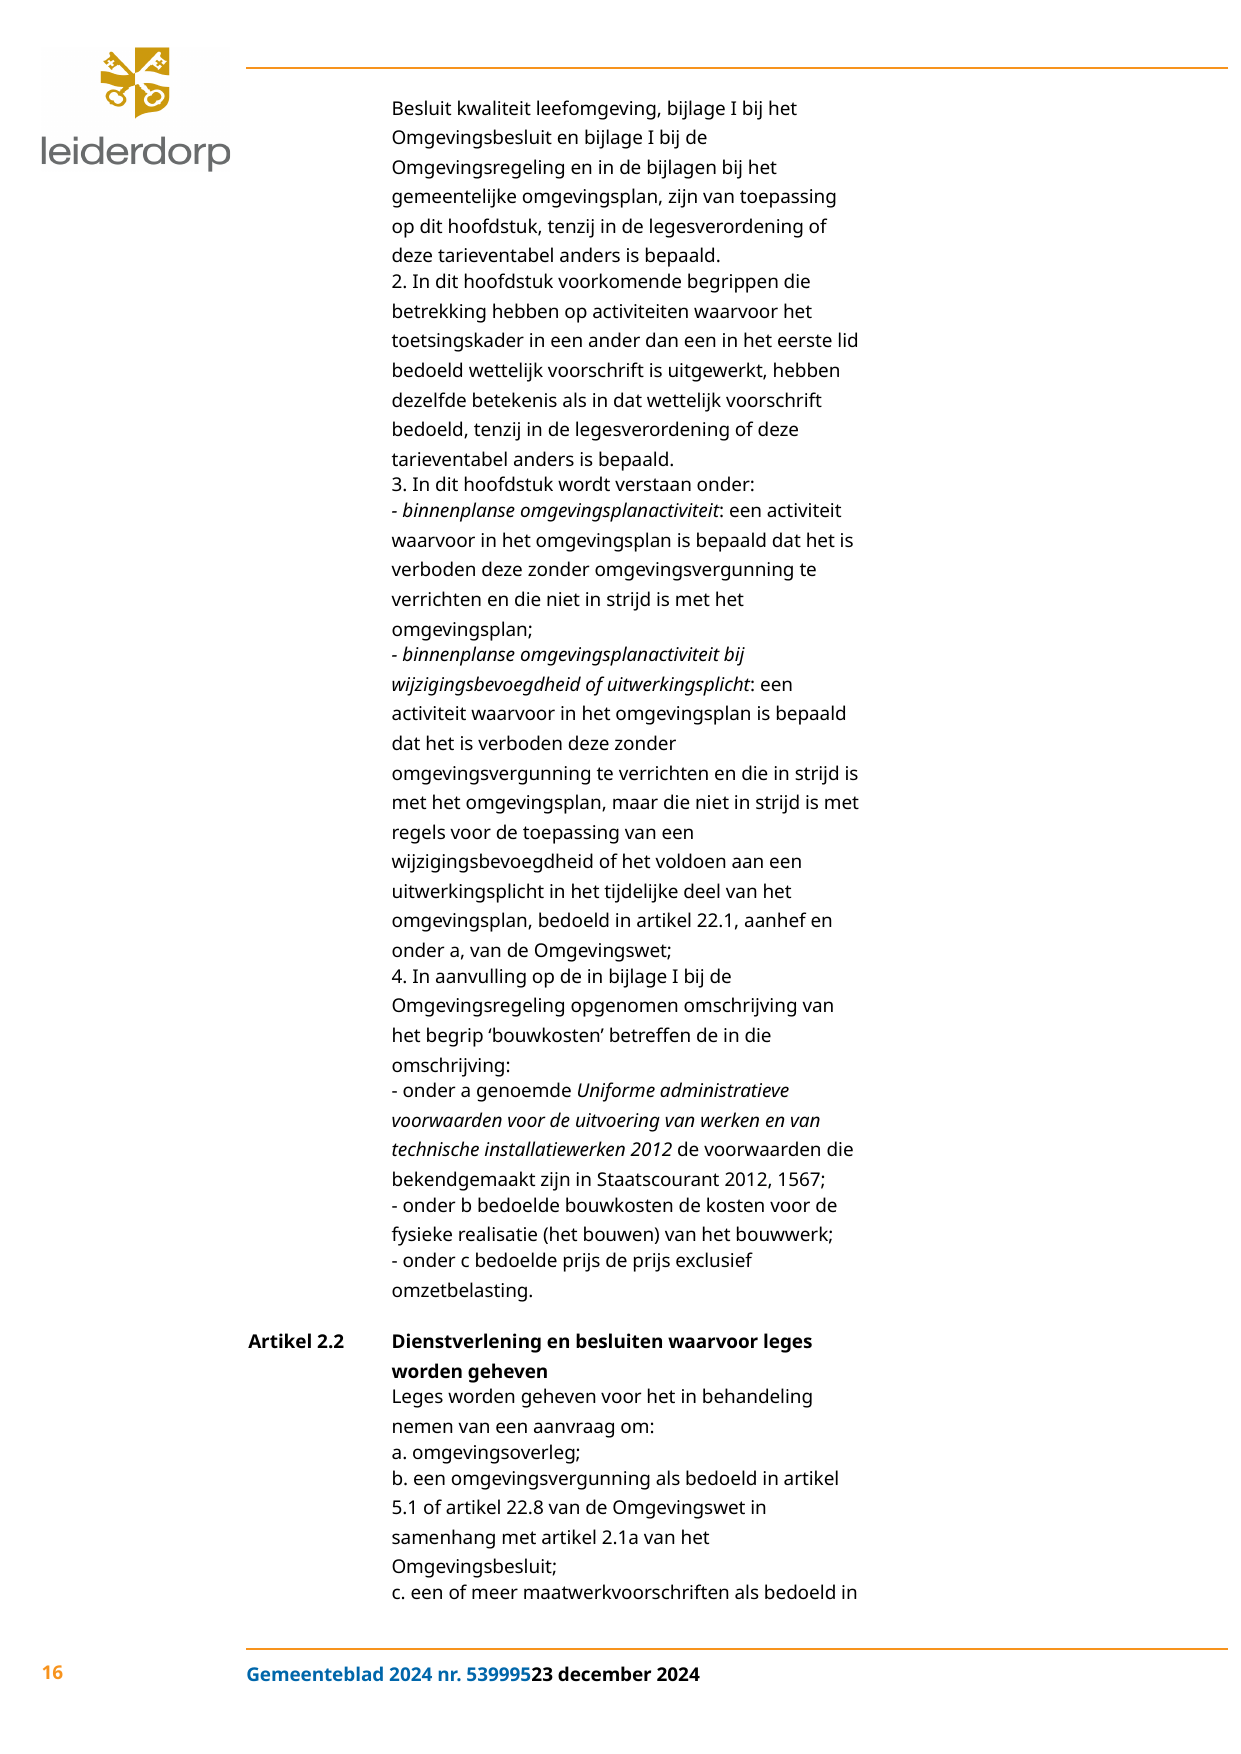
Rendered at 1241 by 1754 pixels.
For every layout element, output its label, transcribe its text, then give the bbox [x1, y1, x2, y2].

table_cell [865, 1439, 1008, 1465]
table_cell [1008, 1465, 1152, 1579]
table_cell [248, 472, 391, 497]
table_cell [1008, 269, 1152, 472]
table_cell [1008, 1303, 1152, 1328]
picture [41, 47, 231, 172]
table_cell [1008, 1247, 1152, 1303]
table_cell [865, 1384, 1008, 1439]
table_cell [248, 1465, 391, 1579]
table_cell Leges worden geheven voor het in behandeling nemen van een aanvraag om: [391, 1384, 865, 1439]
table_cell [248, 1303, 391, 1328]
table_cell [1008, 1328, 1152, 1384]
table_cell 2. In dit hoofdstuk voorkomende begrippen die betrekking hebben op activiteiten waarvoor het toetsingskader in een ander dan een in het eerste lid bedoeld wettelijk voorschrift is uitgewerkt, hebben dezelfde betekenis als in dat wettelijk voorschrift bedoeld, tenzij in de legesverordening of deze tarieventabel anders is bepaald. [391, 269, 865, 472]
table_cell [865, 95, 1008, 268]
table_cell [865, 1192, 1008, 1247]
table_cell [865, 1579, 1008, 1605]
table_cell - onder b bedoelde bouwkosten de kosten voor de fysieke realisatie (het bouwen) van het bouwwerk; [391, 1192, 865, 1247]
table_cell [248, 963, 391, 1077]
table_cell [1008, 1384, 1152, 1439]
table_cell [248, 1192, 391, 1247]
table_cell [865, 498, 1008, 641]
table_cell [391, 1303, 865, 1328]
table_cell [865, 1328, 1008, 1384]
table_cell [1008, 498, 1152, 641]
table_cell [248, 1247, 391, 1303]
table_cell [248, 641, 391, 963]
table_cell [865, 1303, 1008, 1328]
table_cell Besluit kwaliteit leefomgeving, bijlage I bij het Omgevingsbesluit en bijlage I bij de Omgevingsregeling en in de bijlagen bij het gemeentelijke omgevingsplan, zijn van toepassing op dit hoofdstuk, tenzij in de legesverordening of deze tarieventabel anders is bepaald. [391, 95, 865, 268]
table_cell [248, 1384, 391, 1439]
table_cell - onder c bedoelde prijs de prijs exclusief omzetbelasting. [391, 1247, 865, 1303]
table_cell [865, 269, 1008, 472]
table_cell [865, 641, 1008, 963]
table_cell [865, 1465, 1008, 1579]
table_cell [1008, 95, 1152, 268]
table_cell c. een of meer maatwerkvoorschriften als bedoeld in [391, 1579, 865, 1605]
table_cell Artikel 2.2 [248, 1328, 391, 1384]
table_cell [1008, 1439, 1152, 1465]
table_cell - binnenplanse omgevingsplanactiviteit: een activiteit waarvoor in het omgevingsplan is bepaald dat het is verboden deze zonder omgevingsvergunning te verrichten en die niet in strijd is met het omgevingsplan; [391, 498, 865, 641]
table_cell [1008, 1192, 1152, 1247]
table_cell [865, 472, 1008, 497]
table_cell [865, 1078, 1008, 1192]
table_cell [1008, 963, 1152, 1077]
table_cell Dienstverlening en besluiten waarvoor leges worden geheven [391, 1328, 865, 1384]
table_cell [248, 1078, 391, 1192]
table_cell [1008, 641, 1152, 963]
table_cell [1008, 1579, 1152, 1605]
table_cell [248, 498, 391, 641]
table_cell a. omgevingsoverleg; [391, 1439, 865, 1465]
table_cell [865, 1247, 1008, 1303]
table_cell [248, 1439, 391, 1465]
table_cell - onder a genoemde Uniforme administratieve voorwaarden voor de uitvoering van werken en van technische installatiewerken 2012 de voorwaarden die bekendgemaakt zijn in Staatscourant 2012, 1567; [391, 1078, 865, 1192]
table_cell [1008, 1078, 1152, 1192]
table_cell 4. In aanvulling op de in bijlage I bij de Omgevingsregeling opgenomen omschrijving van het begrip ‘bouwkosten’ betreffen de in die omschrijving: [391, 963, 865, 1077]
table_cell [248, 269, 391, 472]
table_cell [248, 1579, 391, 1605]
table_cell [865, 963, 1008, 1077]
table_cell [248, 95, 391, 268]
table_cell 3. In dit hoofdstuk wordt verstaan onder: [391, 472, 865, 497]
table_cell b. een omgevingsvergunning als bedoeld in artikel 5.1 of artikel 22.8 van de Omgevingswet in samenhang met artikel 2.1a van het Omgevingsbesluit; [391, 1465, 865, 1579]
table_cell - binnenplanse omgevingsplanactiviteit bij wijzigingsbevoegdheid of uitwerkingsplicht: een activiteit waarvoor in het omgevingsplan is bepaald dat het is verboden deze zonder omgevingsvergunning te verrichten en die in strijd is met het omgevingsplan, maar die niet in strijd is met regels voor de toepassing van een wijzigingsbevoegdheid of het voldoen aan een uitwerkingsplicht in het tijdelijke deel van het omgevingsplan, bedoeld in artikel 22.1, aanhef en onder a, van de Omgevingswet; [391, 641, 865, 963]
table_cell [1008, 472, 1152, 497]
